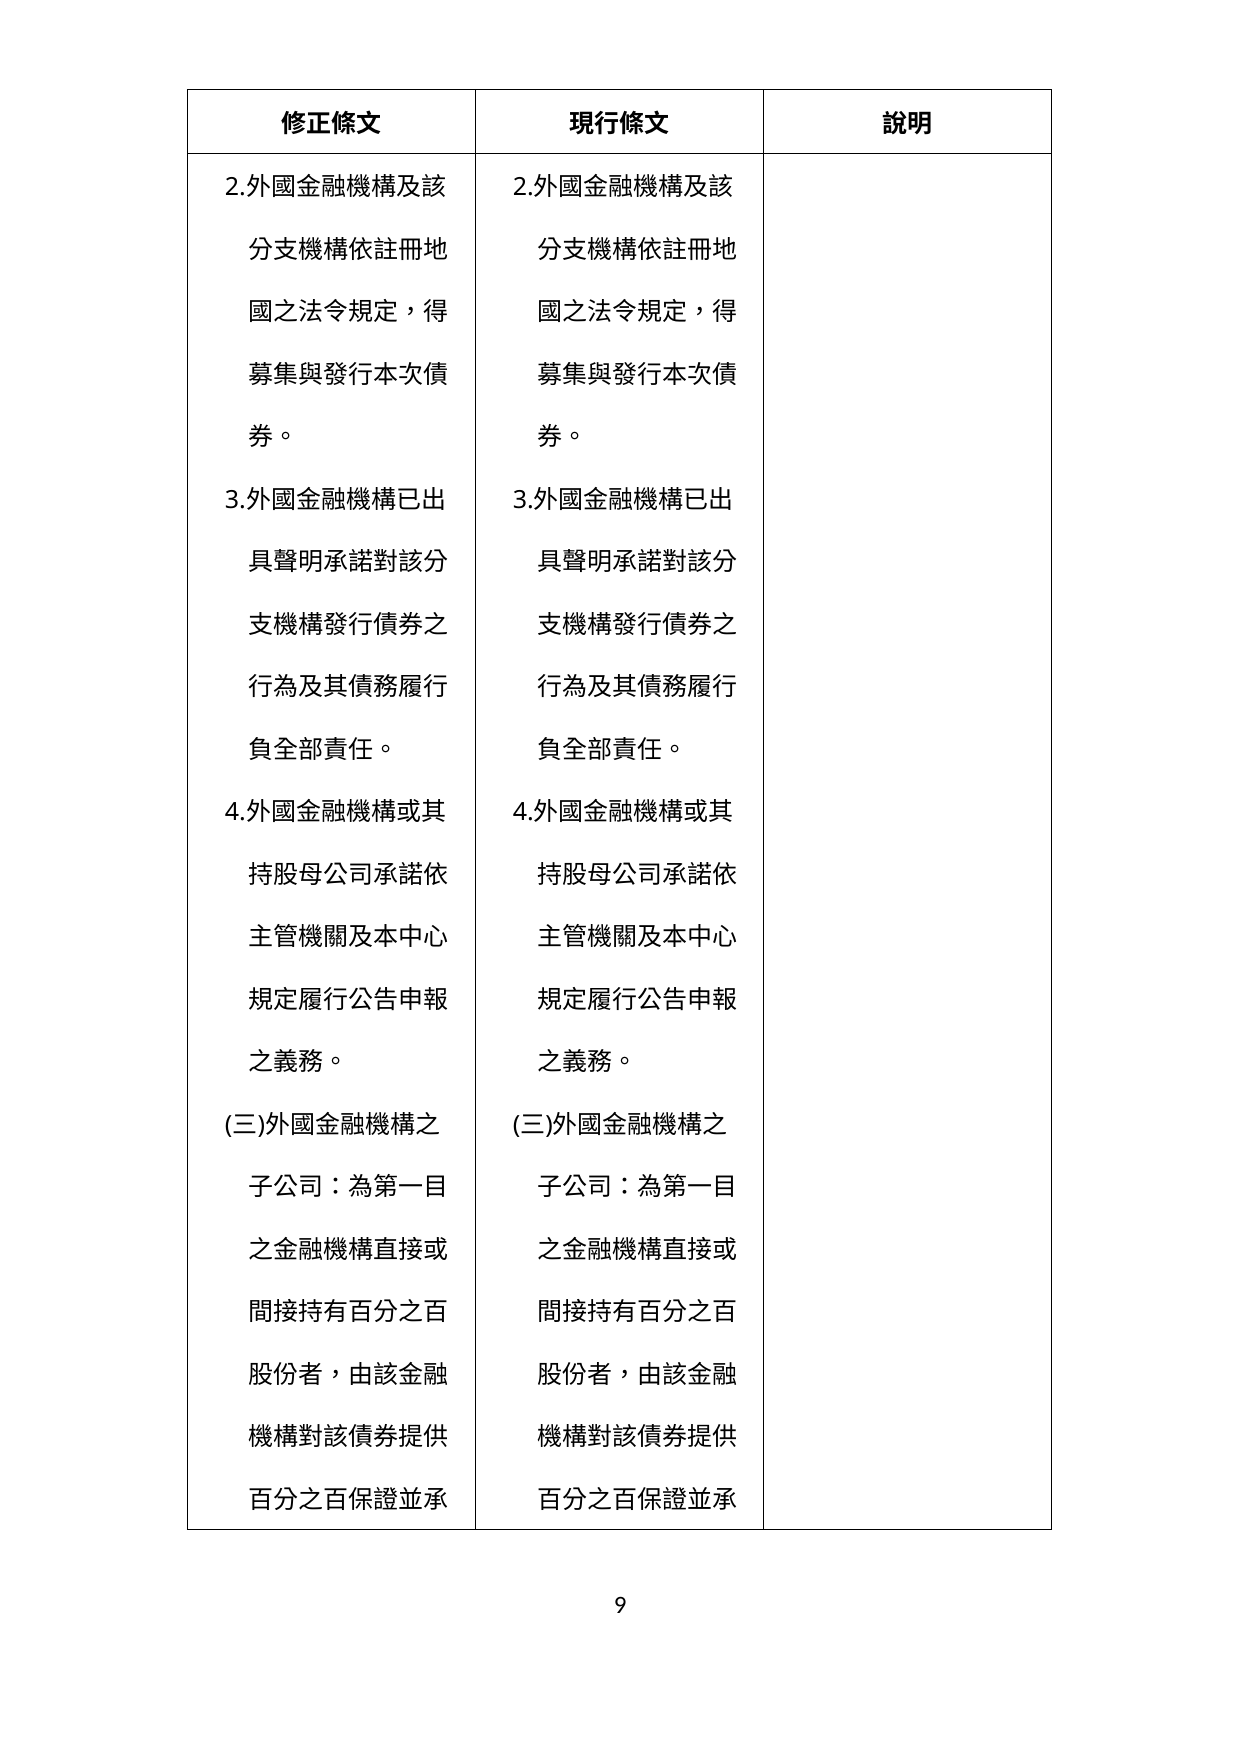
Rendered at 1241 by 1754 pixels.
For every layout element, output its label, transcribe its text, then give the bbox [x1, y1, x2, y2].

table_header 現行條文 [476, 90, 763, 153]
table_cell 2.外國金融機構及該分支機構依註冊地國之法令規定，得募集與發行本次債券。 3.外國金融機構已出具聲明承諾對該分支機構發行債券之行為及其債務履行負全部責任。 4.外國金融機構或其持股母公司承諾依主管機關及本中心規定履行公告申報之義務。 (三)外國金融機構之子公司：為第一目之金融機構直接或間接持有百分之百股份者，由該金融機構對該債券提供百分之百保證並承 [188, 154, 475, 1529]
table_header 說明 [764, 90, 1051, 153]
table_cell 2.外國金融機構及該分支機構依註冊地國之法令規定，得募集與發行本次債券。 3.外國金融機構已出具聲明承諾對該分支機構發行債券之行為及其債務履行負全部責任。 4.外國金融機構或其持股母公司承諾依主管機關及本中心規定履行公告申報之義務。 (三)外國金融機構之子公司：為第一目之金融機構直接或間接持有百分之百股份者，由該金融機構對該債券提供百分之百保證並承 [476, 154, 763, 1529]
table_cell [764, 154, 1051, 1529]
table_header 修正條文 [188, 90, 475, 153]
